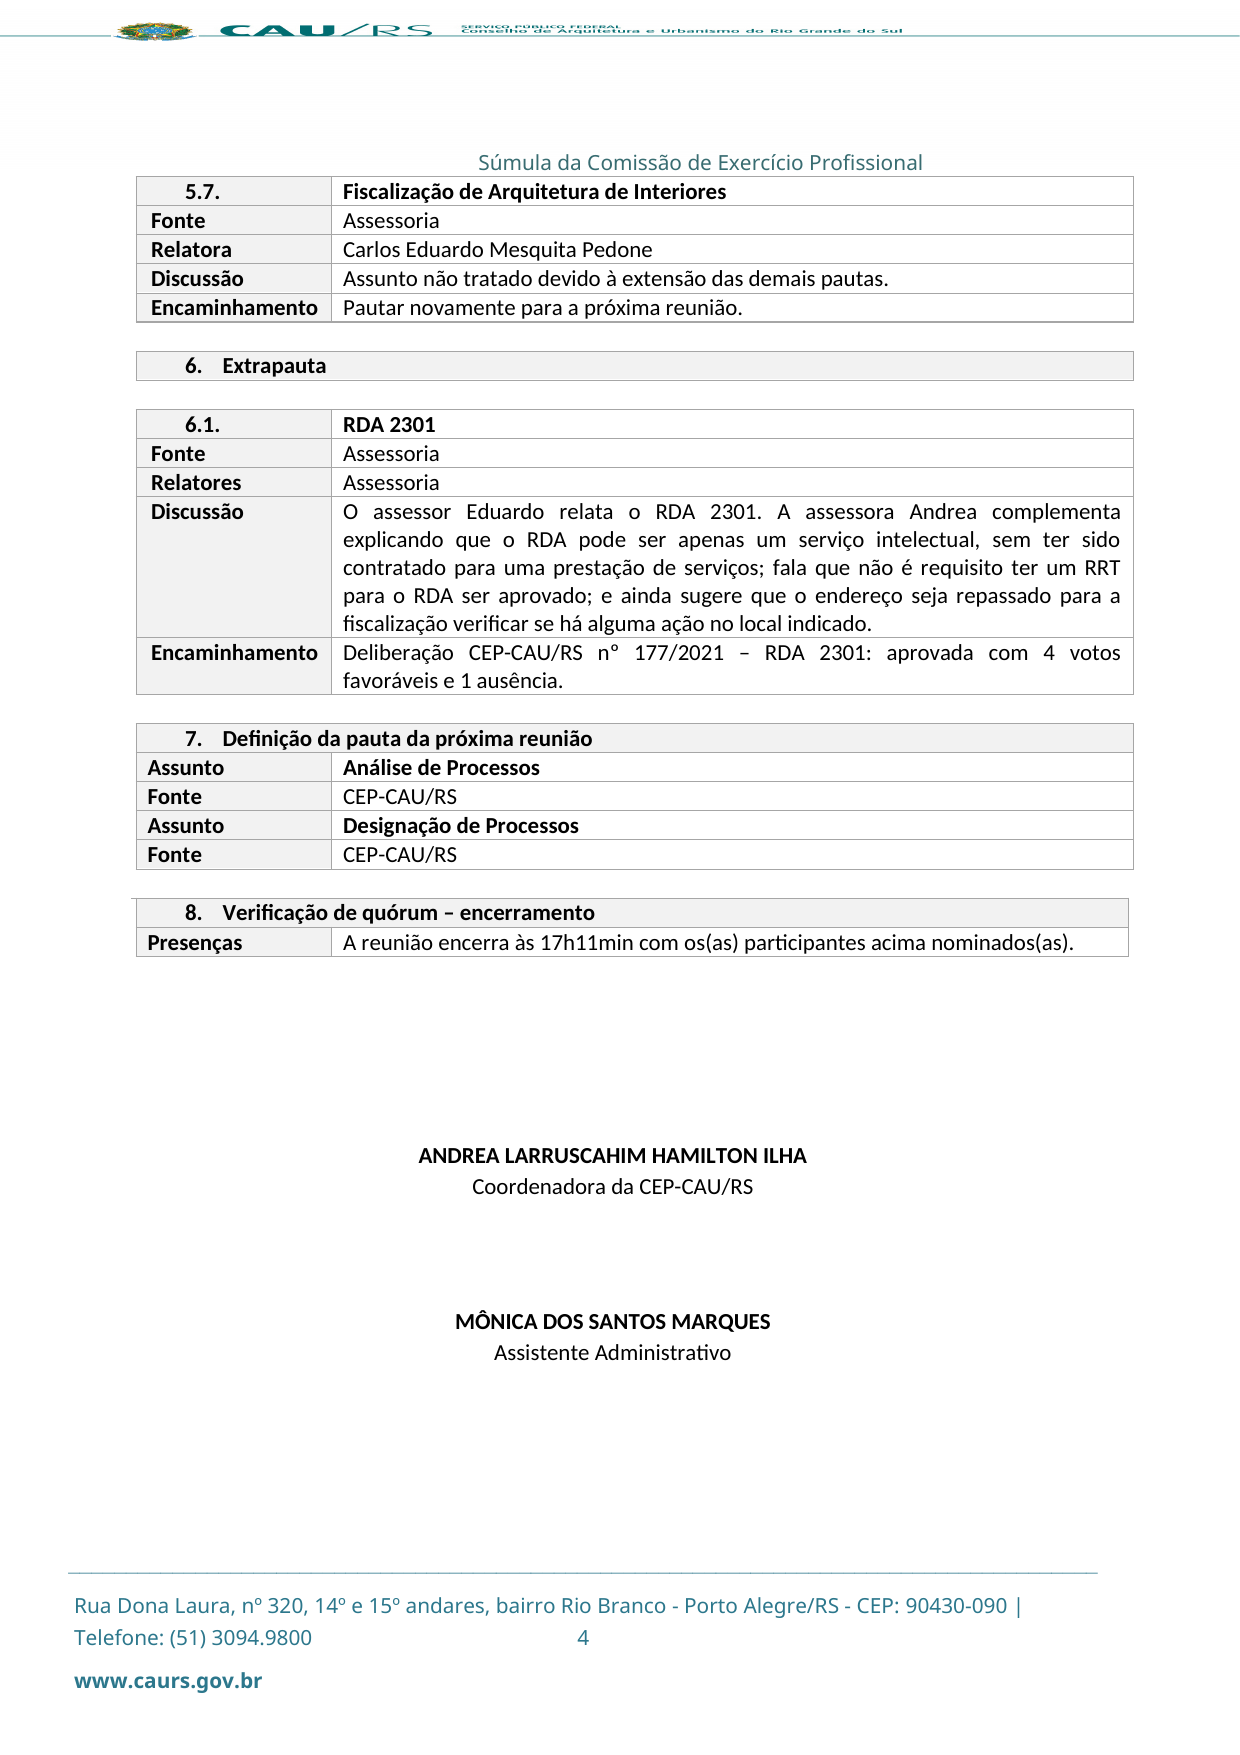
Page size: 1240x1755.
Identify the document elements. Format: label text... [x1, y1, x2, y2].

table_cell [131, 293, 136, 321]
table_cell [1129, 870, 1133, 897]
table_cell Fonte [137, 206, 331, 234]
text ANDREA LARRUSCAHIM HAMILTON ILHA Coordenadora da CEP-CAU/RS [133, 1141, 1093, 1200]
table_cell Relatores [137, 468, 331, 496]
table_cell [136, 381, 1133, 409]
table_cell [131, 351, 136, 379]
table_cell CEP-CAU/RS [332, 840, 1133, 868]
text Assistente Administrativo [133, 1338, 1093, 1366]
table_cell Designação de Processos [332, 811, 1133, 839]
table_cell [136, 695, 1133, 723]
table_cell Deliberação CEP-CAU/RS nº 177/2021 – RDA 2301: aprovada com 4 votos favoráveis e 1 ausência. [332, 638, 1133, 694]
table_cell Assunto [137, 753, 331, 781]
table_cell [1129, 898, 1133, 927]
table_cell Assessoria [332, 468, 1133, 496]
table_cell Assunto não tratado devido à extensão das demais pautas. [332, 264, 1133, 292]
table_cell [131, 899, 136, 927]
table_cell [131, 810, 136, 839]
table_cell [137, 410, 331, 438]
table_cell [131, 694, 136, 723]
table_cell [136, 323, 1133, 351]
table_cell Definição da pauta da próxima reunião [137, 724, 1133, 752]
table_cell Encaminhamento [137, 638, 331, 694]
table_cell O assessor Eduardo relata o RDA 2301. A assessora Andrea complementa explicando que o RDA pode ser apenas um serviço intelectual, sem ter sido contratado para uma prestação de serviços; fala que não é requisito ter um RRT para o RDA ser aprovado; e ainda sugere que o endereço seja repassado para a fiscalização verificar se há alguma ação no local indicado. [332, 497, 1133, 637]
table_cell [131, 781, 136, 810]
table_cell Encaminhamento [137, 294, 331, 321]
table_cell Assunto [137, 811, 331, 839]
table_cell [131, 752, 136, 781]
table_cell RDA 2301 [332, 410, 1133, 438]
table_cell [131, 637, 136, 694]
table_cell [131, 467, 136, 496]
table_cell [131, 438, 136, 467]
table_cell [131, 839, 136, 868]
table_cell Presenças [137, 928, 331, 956]
table_cell Assessoria [332, 439, 1133, 467]
table_cell [131, 234, 136, 263]
text MÔNICA DOS SANTOS MARQUES [133, 1307, 1093, 1335]
table_cell Pautar novamente para a próxima reunião. [332, 294, 1133, 321]
table_cell Discussão [137, 497, 331, 637]
table_cell [131, 869, 1128, 897]
table_cell [131, 205, 136, 234]
table_cell Relatora [137, 235, 331, 263]
table_cell Extrapauta [137, 352, 1133, 379]
table_cell Discussão [137, 264, 331, 292]
table_cell Carlos Eduardo Mesquita Pedone [332, 235, 1133, 263]
table_cell CEP-CAU/RS [332, 782, 1133, 810]
table_cell [131, 263, 136, 292]
table_cell [131, 321, 136, 351]
table_cell Verificação de quórum – encerramento [137, 899, 1128, 927]
table_cell Fonte [137, 840, 331, 868]
table_cell Fiscalização de Arquitetura de Interiores [332, 177, 1133, 205]
table_cell [131, 723, 136, 752]
table_cell [131, 409, 136, 438]
table_cell Assessoria [332, 206, 1133, 234]
table_cell [131, 496, 136, 637]
table_cell [137, 177, 331, 205]
table_cell A reunião encerra às 17h11min com os(as) participantes acima nominados(as). [332, 928, 1128, 956]
table_cell [131, 927, 136, 956]
table_cell [131, 380, 136, 409]
table_cell [131, 176, 136, 205]
table_cell Análise de Processos [332, 753, 1133, 781]
table_cell [1129, 927, 1133, 956]
table_cell Fonte [137, 782, 331, 810]
table_cell Fonte [137, 439, 331, 467]
